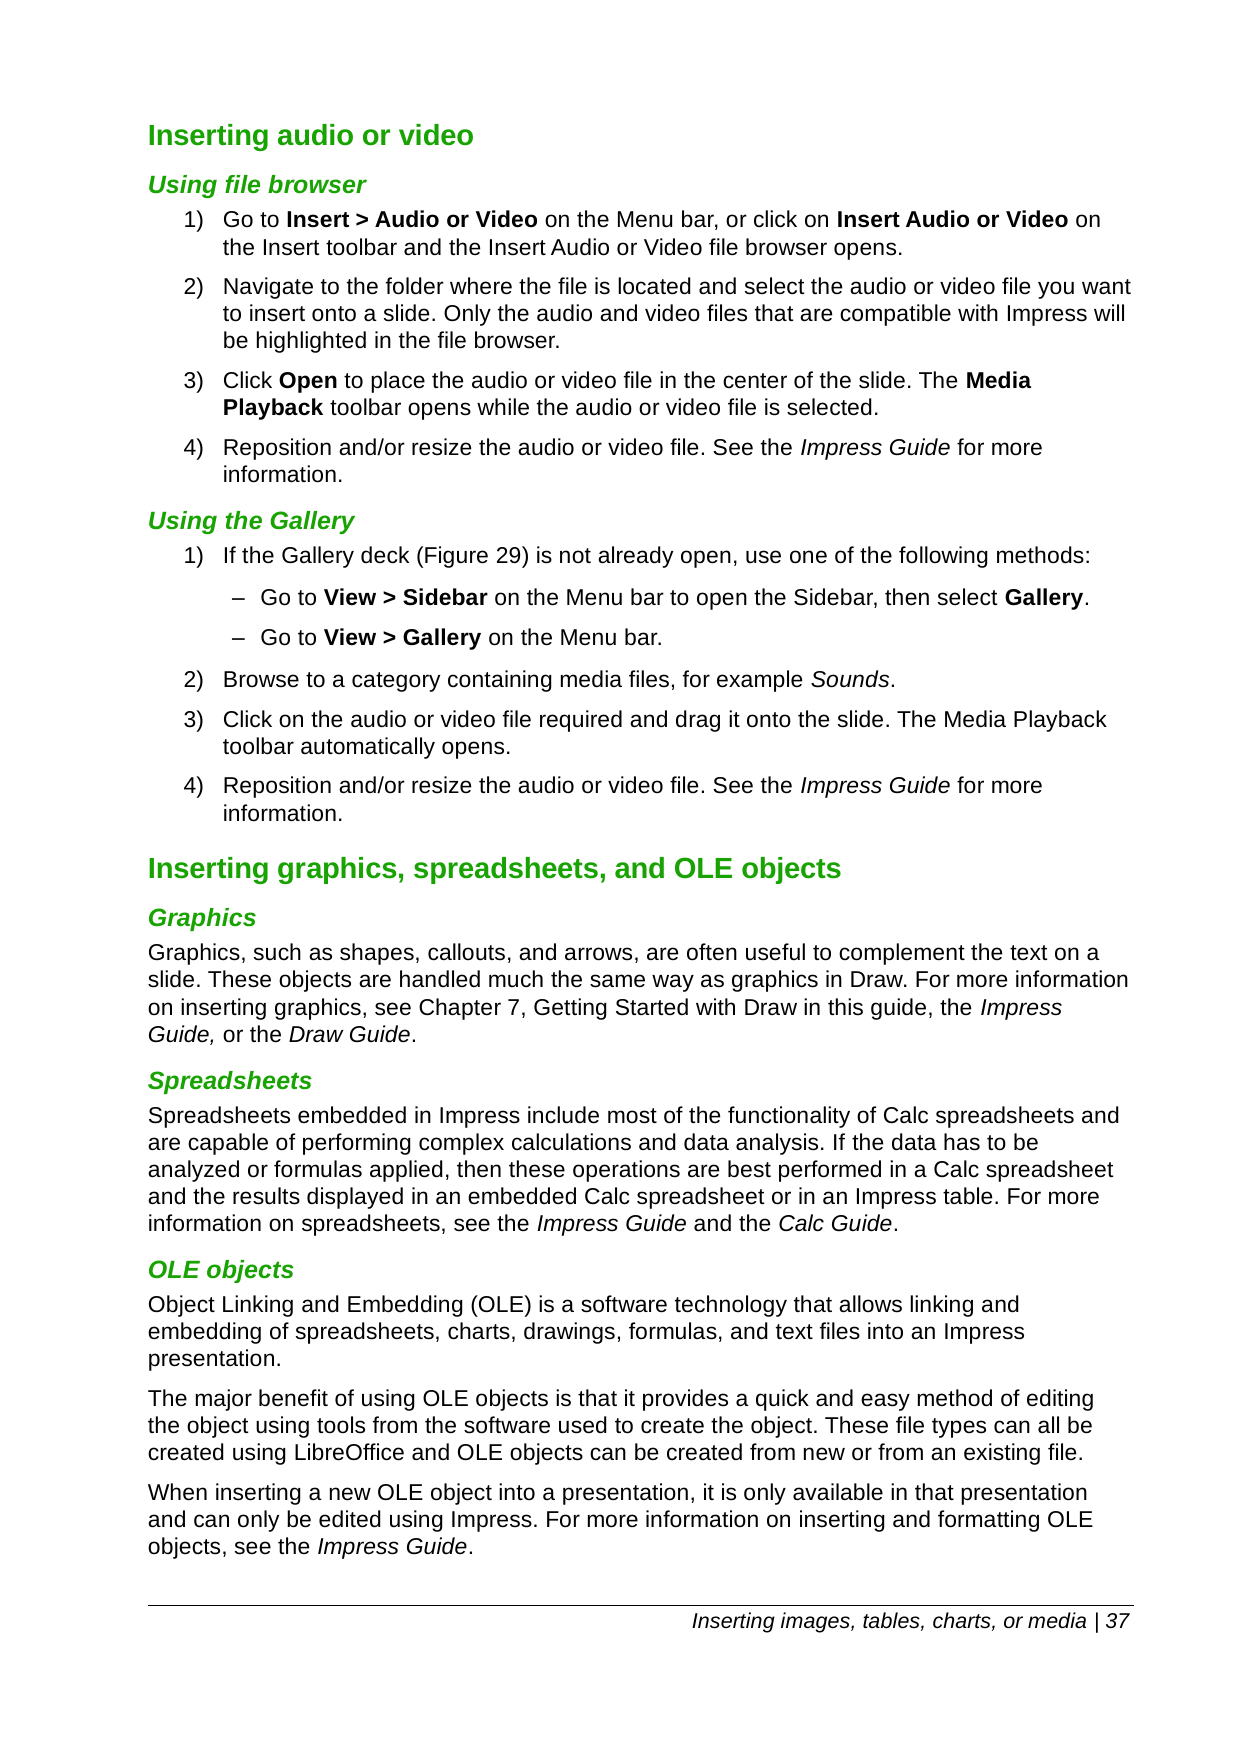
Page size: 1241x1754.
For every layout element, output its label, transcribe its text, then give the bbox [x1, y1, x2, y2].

list If the Gallery deck (Figure 29) is not already open, use one of the following methods: [204, 541, 1134, 568]
list Reposition and/or resize the audio or video file. See the Impress Guide for more information. [204, 772, 1134, 826]
text When inserting a new OLE object into a presentation, it is only available in that presentation and can only be edited using Impress. For more information on inserting and formatting OLE objects, see the Impress Guide. [148, 1478, 1134, 1559]
list Navigate to the folder where the file is located and select the audio or video file you want to insert onto a slide. Only the audio and video files that are compatible with Impress will be highlighted in the file browser. [204, 272, 1134, 354]
subtitle Inserting graphics, spreadsheets, and OLE objects [148, 851, 1134, 884]
subtitle Graphics [148, 903, 1134, 932]
list Go to Insert > Audio or Video on the Menu bar, or click on Insert Audio or Video on the Insert toolbar and the Insert Audio or Video file browser opens. [204, 206, 1134, 260]
list Go to View > Sidebar on the Menu bar to open the Sidebar, then select Gallery. [229, 581, 1134, 611]
list Click on the audio or video file required and drag it onto the slide. The Media Playback toolbar automatically opens. [204, 705, 1134, 759]
text The major benefit of using OLE objects is that it provides a quick and easy method of editing the object using tools from the software used to create the object. These file types can all be created using LibreOffice and OLE objects can be created from new or from an existing file. [148, 1384, 1134, 1466]
subtitle OLE objects [148, 1255, 1134, 1284]
list Reposition and/or resize the audio or video file. See the Impress Guide for more information. [204, 433, 1134, 487]
text Object Linking and Embedding (OLE) is a software technology that allows linking and embedding of spreadsheets, charts, drawings, formulas, and text files into an Impress presentation. [148, 1291, 1134, 1372]
list Browse to a category containing media files, for example Sounds. [204, 666, 1134, 693]
text Graphics, such as shapes, callouts, and arrows, are often useful to complement the text on a slide. These objects are handled much the same way as graphics in Draw. For more information on inserting graphics, see Chapter 7, Getting Started with Draw in this guide, the Impress Guide, or the Draw Guide. [148, 939, 1134, 1047]
subtitle Inserting audio or video [148, 118, 1134, 152]
subtitle Spreadsheets [148, 1066, 1134, 1095]
list Click Open to place the audio or video file in the center of the slide. The Media Playback toolbar opens while the audio or video file is selected. [204, 366, 1134, 420]
text Spreadsheets embedded in Impress include most of the functionality of Calc spreadsheets and are capable of performing complex calculations and data analysis. If the data has to be analyzed or formulas applied, then these operations are best performed in a Calc spreadsheet and the results displayed in an embedded Calc spreadsheet or in an Impress table. For more information on spreadsheets, see the Impress Guide and the Calc Guide. [148, 1101, 1134, 1236]
subtitle Using the Gallery [148, 506, 1134, 535]
subtitle Using file browser [148, 170, 1134, 199]
list Go to View > Gallery on the Menu bar. [229, 620, 1134, 653]
